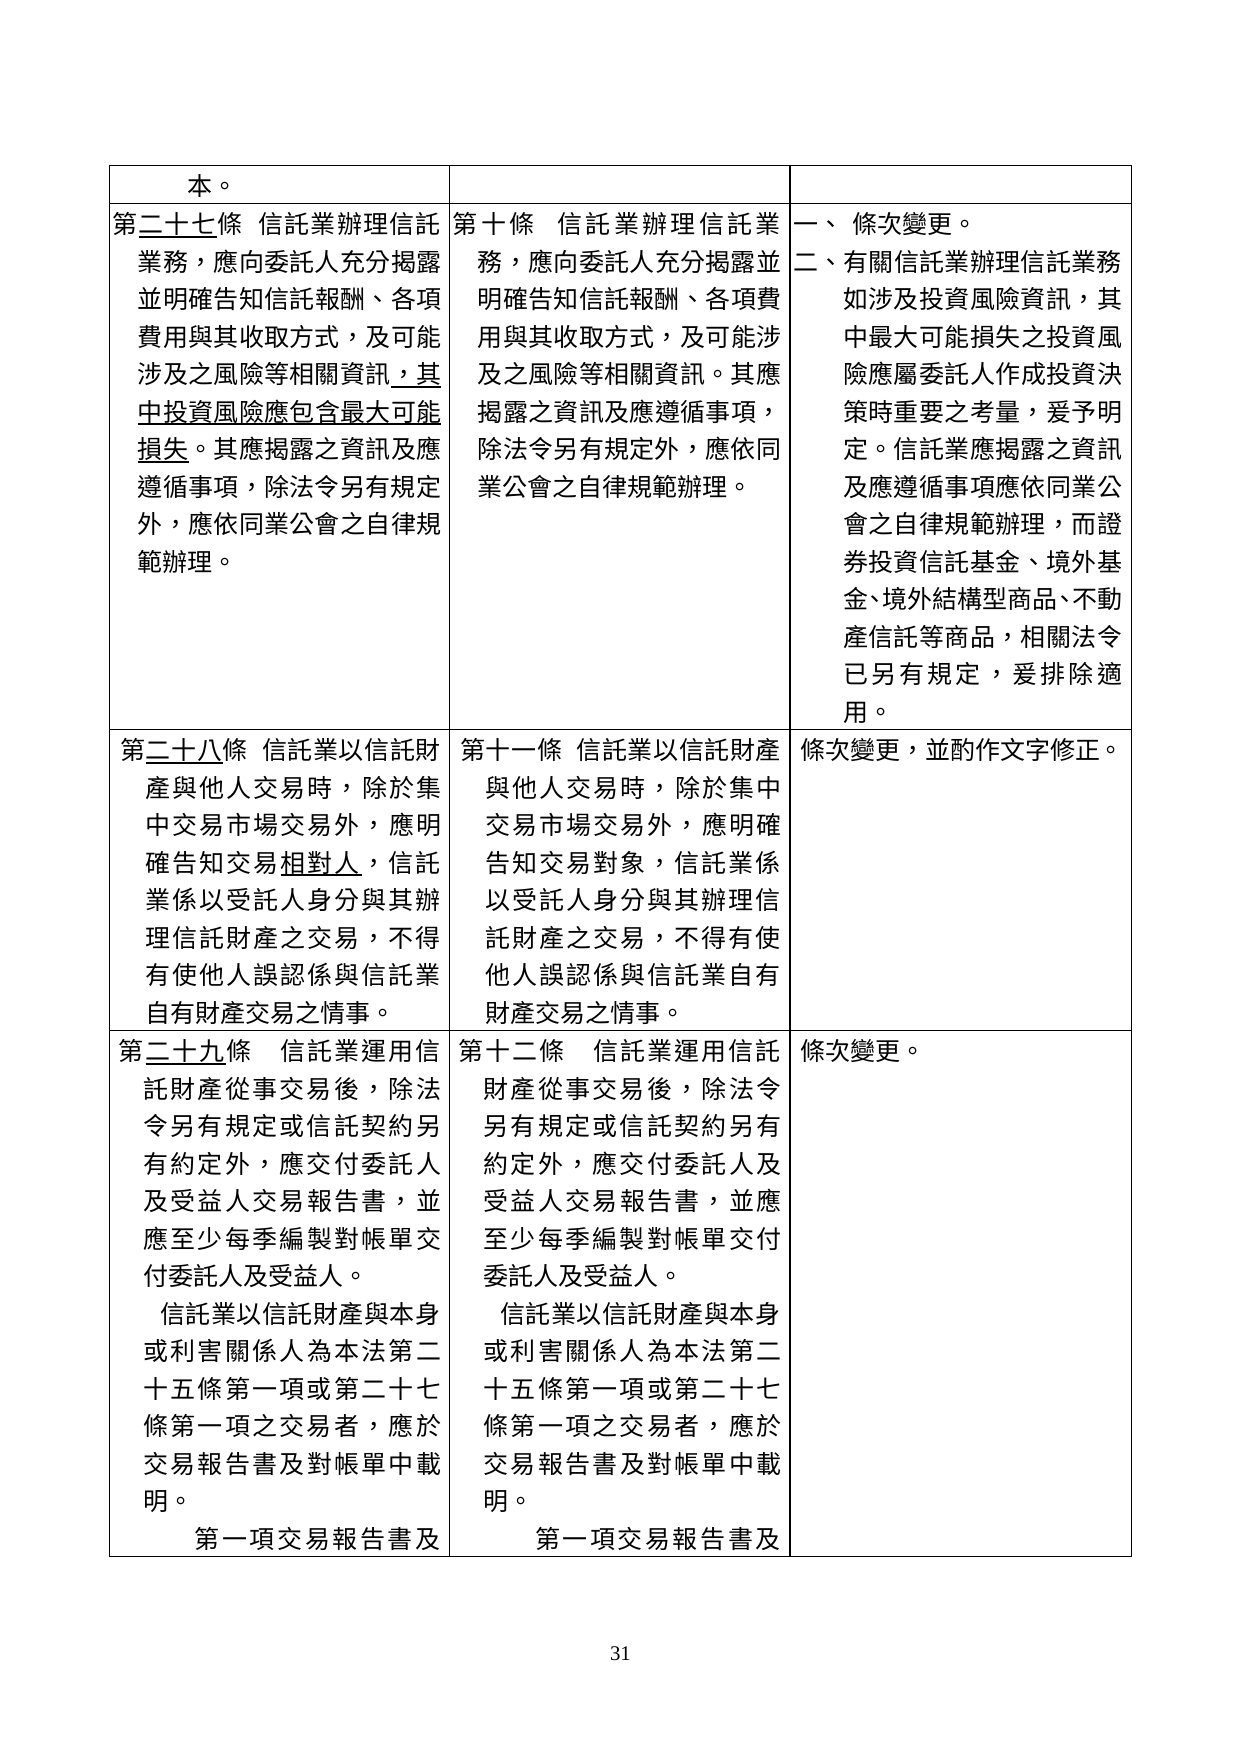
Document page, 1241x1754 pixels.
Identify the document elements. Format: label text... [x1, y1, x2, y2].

table_cell [791, 166, 1131, 203]
table_cell 條次變更。 [791, 1031, 1131, 1556]
table_cell 本。 [110, 166, 449, 203]
table_cell 條次變更。 二、有關信託業辦理信託業務如涉及投資風險資訊，其中最大可能損失之投資風險應屬委託人作成投資決策時重要之考量，爰予明定。信託業應揭露之資訊及應遵循事項應依同業公會之自律規範辦理，而證券投資信託基金、境外基金、境外結構型商品、不動產信託等商品，相關法令已另有規定，爰排除適用。 [791, 204, 1131, 729]
table_cell 第十一條 信託業以信託財產與他人交易時，除於集中交易市場交易外，應明確告知交易對象，信託業係以受託人身分與其辦理信託財產之交易，不得有使他人誤認係與信託業自有財產交易之情事。 [450, 730, 789, 1030]
table_cell 第二十八條 信託業以信託財產與他人交易時，除於集中交易市場交易外，應明確告知交易相對人，信託業係以受託人身分與其辦理信託財產之交易，不得有使他人誤認係與信託業自有財產交易之情事。 [110, 730, 449, 1030]
table_cell 第十條 信託業辦理信託業務，應向委託人充分揭露並明確告知信託報酬、各項費用與其收取方式，及可能涉及之風險等相關資訊。其應揭露之資訊及應遵循事項，除法令另有規定外，應依同業公會之自律規範辦理。 [450, 204, 789, 729]
table_cell 第十二條 信託業運用信託財產從事交易後，除法令另有規定或信託契約另有約定外，應交付委託人及受益人交易報告書，並應至少每季編製對帳單交付委託人及受益人。 信託業以信託財產與本身或利害關係人為本法第二十五條第一項或第二十七條第一項之交易者，應於交易報告書及對帳單中載明。 第一項交易報告書及 [450, 1031, 789, 1556]
table_cell 第二十九條 信託業運用信託財產從事交易後，除法令另有規定或信託契約另有約定外，應交付委託人及受益人交易報告書，並應至少每季編製對帳單交付委託人及受益人。 信託業以信託財產與本身或利害關係人為本法第二十五條第一項或第二十七條第一項之交易者，應於交易報告書及對帳單中載明。 第一項交易報告書及 [110, 1031, 449, 1556]
table_cell [450, 166, 789, 203]
table_cell 條次變更，並酌作文字修正。 [791, 730, 1131, 1030]
table_cell 第二十七條 信託業辦理信託業務，應向委託人充分揭露並明確告知信託報酬、各項費用與其收取方式，及可能涉及之風險等相關資訊，其中投資風險應包含最大可能損失。其應揭露之資訊及應遵循事項，除法令另有規定外，應依同業公會之自律規範辦理。 [110, 204, 449, 729]
